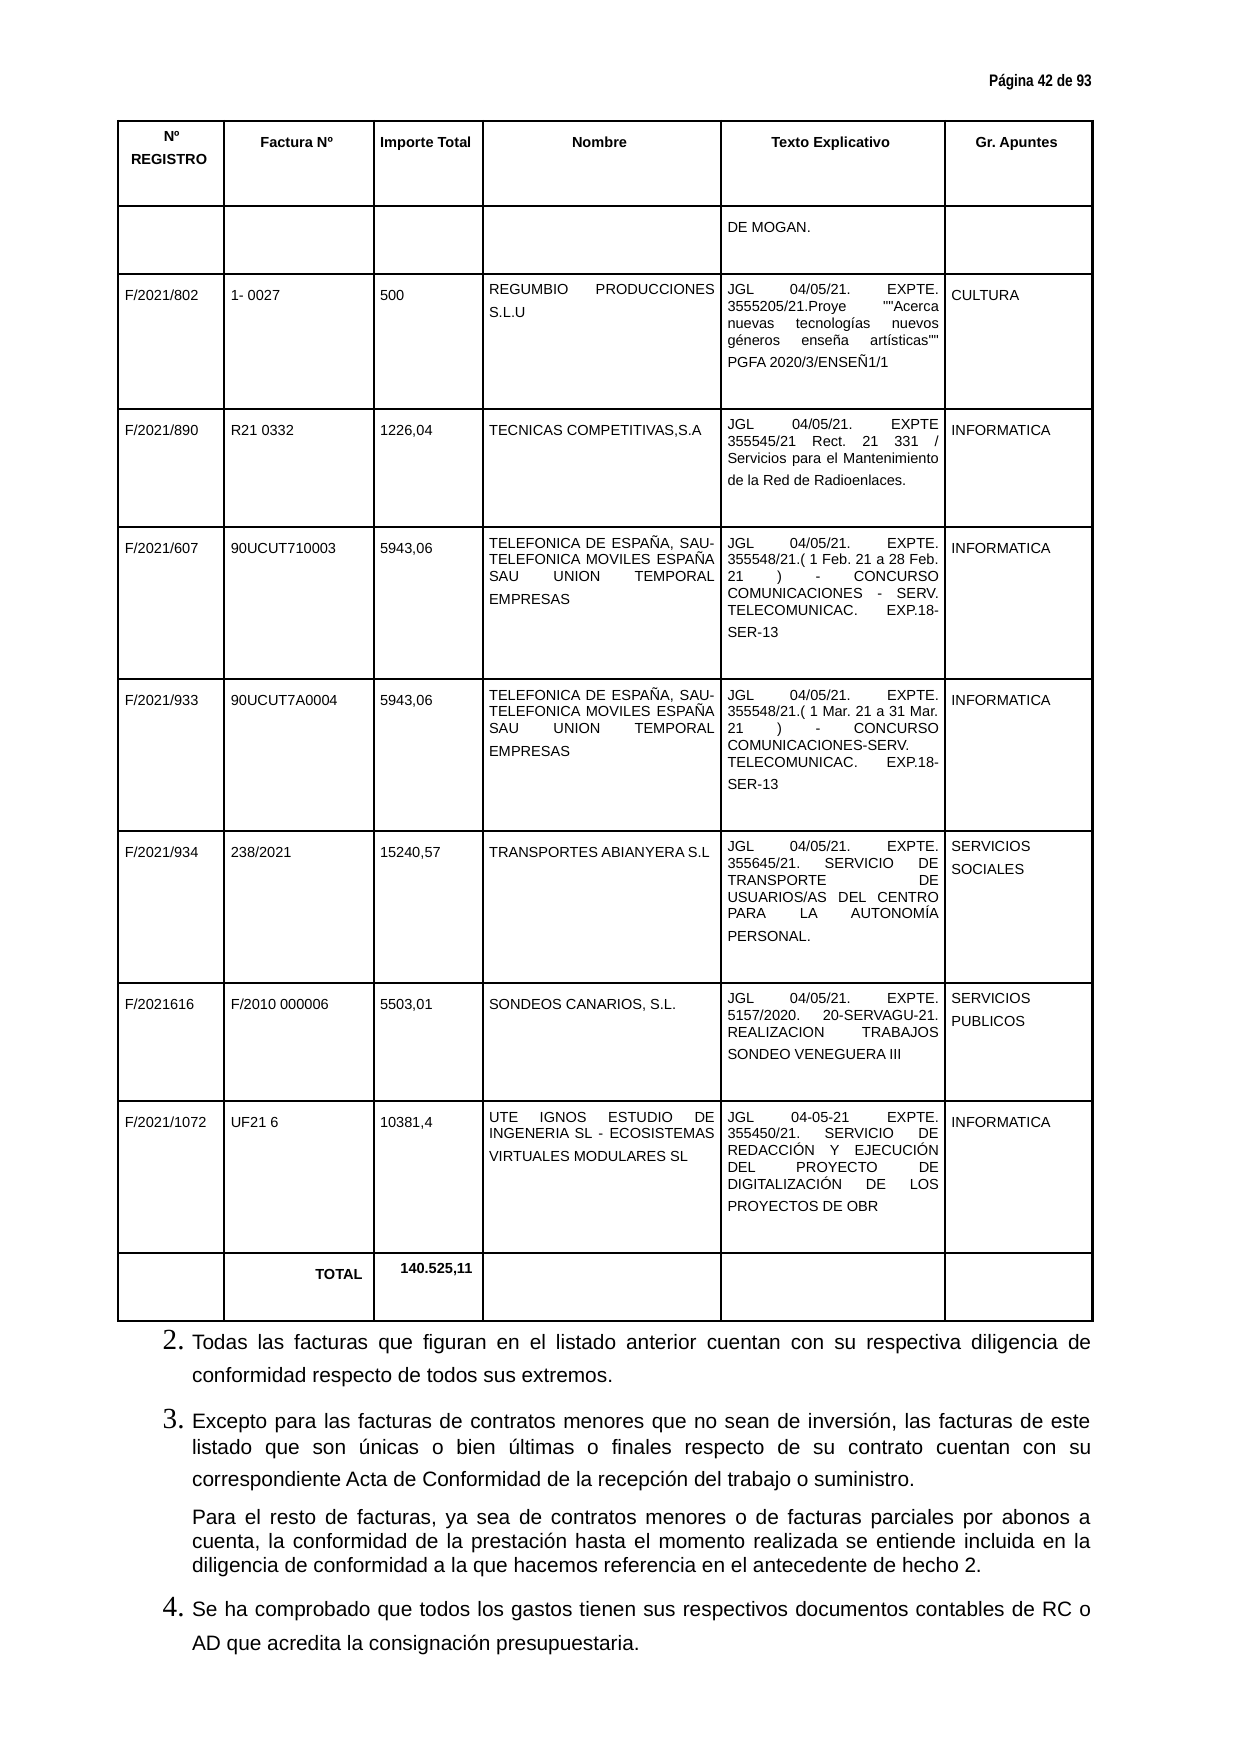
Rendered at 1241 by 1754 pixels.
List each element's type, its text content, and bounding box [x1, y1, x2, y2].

table_cell [119, 1254, 223, 1320]
list Todas las facturas que figuran en el listado anterior cuentan con su respectiva diligencia de conformidad respecto de todos sus extremos. [162, 1322, 1092, 1389]
table_cell TRANSPORTES ABIANYERA S.L [484, 832, 720, 982]
table_cell R21 0332 [225, 410, 373, 526]
table_cell DE MOGAN. [722, 207, 944, 272]
table_cell TECNICAS COMPETITIVAS,S.A [484, 410, 720, 526]
table_cell 15240,57 [375, 832, 482, 982]
table_cell INFORMATICA [946, 528, 1091, 678]
table_cell [946, 207, 1091, 272]
table_cell F/2021/933 [119, 680, 223, 830]
table_header Texto Explicativo [722, 122, 944, 204]
table_header Gr. Apuntes [946, 122, 1091, 204]
table_cell F/2021/934 [119, 832, 223, 982]
table_header Factura Nº [225, 122, 373, 204]
table_cell 500 [375, 275, 482, 408]
table_cell [484, 1254, 720, 1320]
table_cell 1- 0027 [225, 275, 373, 408]
table_cell F/2021/890 [119, 410, 223, 526]
table_cell JGL 04/05/21. EXPTE. 355645/21. SERVICIO DE TRANSPORTE DE USUARIOS/AS DEL CENTRO PARA LA AUTONOMÍA PERSONAL. [722, 832, 944, 982]
table_header Nº REGISTRO [119, 122, 223, 204]
table_cell TELEFONICA DE ESPAÑA, SAU-TELEFONICA MOVILES ESPAÑA SAU UNION TEMPORAL EMPRESAS [484, 680, 720, 830]
table_cell 1226,04 [375, 410, 482, 526]
table_cell F/2021616 [119, 984, 223, 1100]
table_cell F/2021/802 [119, 275, 223, 408]
table_cell [946, 1254, 1091, 1320]
list Se ha comprobado que todos los gastos tienen sus respectivos documentos contables de RC o AD que acredita la consignación presupuestaria. [162, 1589, 1092, 1656]
table_cell [119, 207, 223, 272]
table_cell SONDEOS CANARIOS, S.L. [484, 984, 720, 1100]
table_cell 238/2021 [225, 832, 373, 982]
table_header Nombre [484, 122, 720, 204]
table_cell [484, 207, 720, 272]
table_cell SERVICIOS SOCIALES [946, 832, 1091, 982]
table_cell 140.525,11 [375, 1254, 482, 1320]
table_cell F/2021/607 [119, 528, 223, 678]
table_cell INFORMATICA [946, 680, 1091, 830]
table_cell JGL 04-05-21 EXPTE. 355450/21. SERVICIO DE REDACCIÓN Y EJECUCIÓN DEL PROYECTO DE DIGITALIZACIÓN DE LOS PROYECTOS DE OBR [722, 1102, 944, 1252]
table_cell [375, 207, 482, 272]
table_cell CULTURA [946, 275, 1091, 408]
table_cell [225, 207, 373, 272]
table_cell INFORMATICA [946, 1102, 1091, 1252]
table_cell JGL 04/05/21. EXPTE 355545/21 Rect. 21 331 / Servicios para el Mantenimiento de la Red de Radioenlaces. [722, 410, 944, 526]
table_cell UTE IGNOS ESTUDIO DE INGENERIA SL - ECOSISTEMAS VIRTUALES MODULARES SL [484, 1102, 720, 1252]
list Excepto para las facturas de contratos menores que no sean de inversión, las facturas de este listado que son únicas o bien últimas o finales respecto de su contrato cuentan con su correspondiente Acta de Conformidad de la recepción del trabajo o suministro. [162, 1401, 1092, 1492]
table_cell REGUMBIO PRODUCCIONES S.L.U [484, 275, 720, 408]
table_cell SERVICIOS PUBLICOS [946, 984, 1091, 1100]
table_cell 5503,01 [375, 984, 482, 1100]
table_cell INFORMATICA [946, 410, 1091, 526]
table_header Importe Total [375, 122, 482, 204]
table_cell F/2021/1072 [119, 1102, 223, 1252]
table_cell [722, 1254, 944, 1320]
table_cell TOTAL [225, 1254, 373, 1320]
table_cell 5943,06 [375, 528, 482, 678]
table_cell 10381,4 [375, 1102, 482, 1252]
table_cell JGL 04/05/21. EXPTE. 355548/21.( 1 Mar. 21 a 31 Mar. 21 ) - CONCURSO COMUNICACIONES-SERV. TELECOMUNICAC. EXP.18-SER-13 [722, 680, 944, 830]
table_cell 90UCUT710003 [225, 528, 373, 678]
table_cell 5943,06 [375, 680, 482, 830]
table_cell F/2010 000006 [225, 984, 373, 1100]
table_cell TELEFONICA DE ESPAÑA, SAU-TELEFONICA MOVILES ESPAÑA SAU UNION TEMPORAL EMPRESAS [484, 528, 720, 678]
list Para el resto de facturas, ya sea de contratos menores o de facturas parciales por abonos a cuenta, la conformidad de la prestación hasta el momento realizada se entiende incluida en la diligencia de conformidad a la que hacemos referencia en el antecedente de hecho 2. [162, 1505, 1092, 1577]
table_cell 90UCUT7A0004 [225, 680, 373, 830]
table_cell JGL 04/05/21. EXPTE. 355548/21.( 1 Feb. 21 a 28 Feb. 21 ) - CONCURSO COMUNICACIONES - SERV. TELECOMUNICAC. EXP.18-SER-13 [722, 528, 944, 678]
table_cell UF21 6 [225, 1102, 373, 1252]
table_cell JGL 04/05/21. EXPTE. 3555205/21.Proye ""Acerca nuevas tecnologías nuevos géneros enseña artísticas"" PGFA 2020/3/ENSEÑ1/1 [722, 275, 944, 408]
table_cell JGL 04/05/21. EXPTE. 5157/2020. 20-SERVAGU-21. REALIZACION TRABAJOS SONDEO VENEGUERA III [722, 984, 944, 1100]
